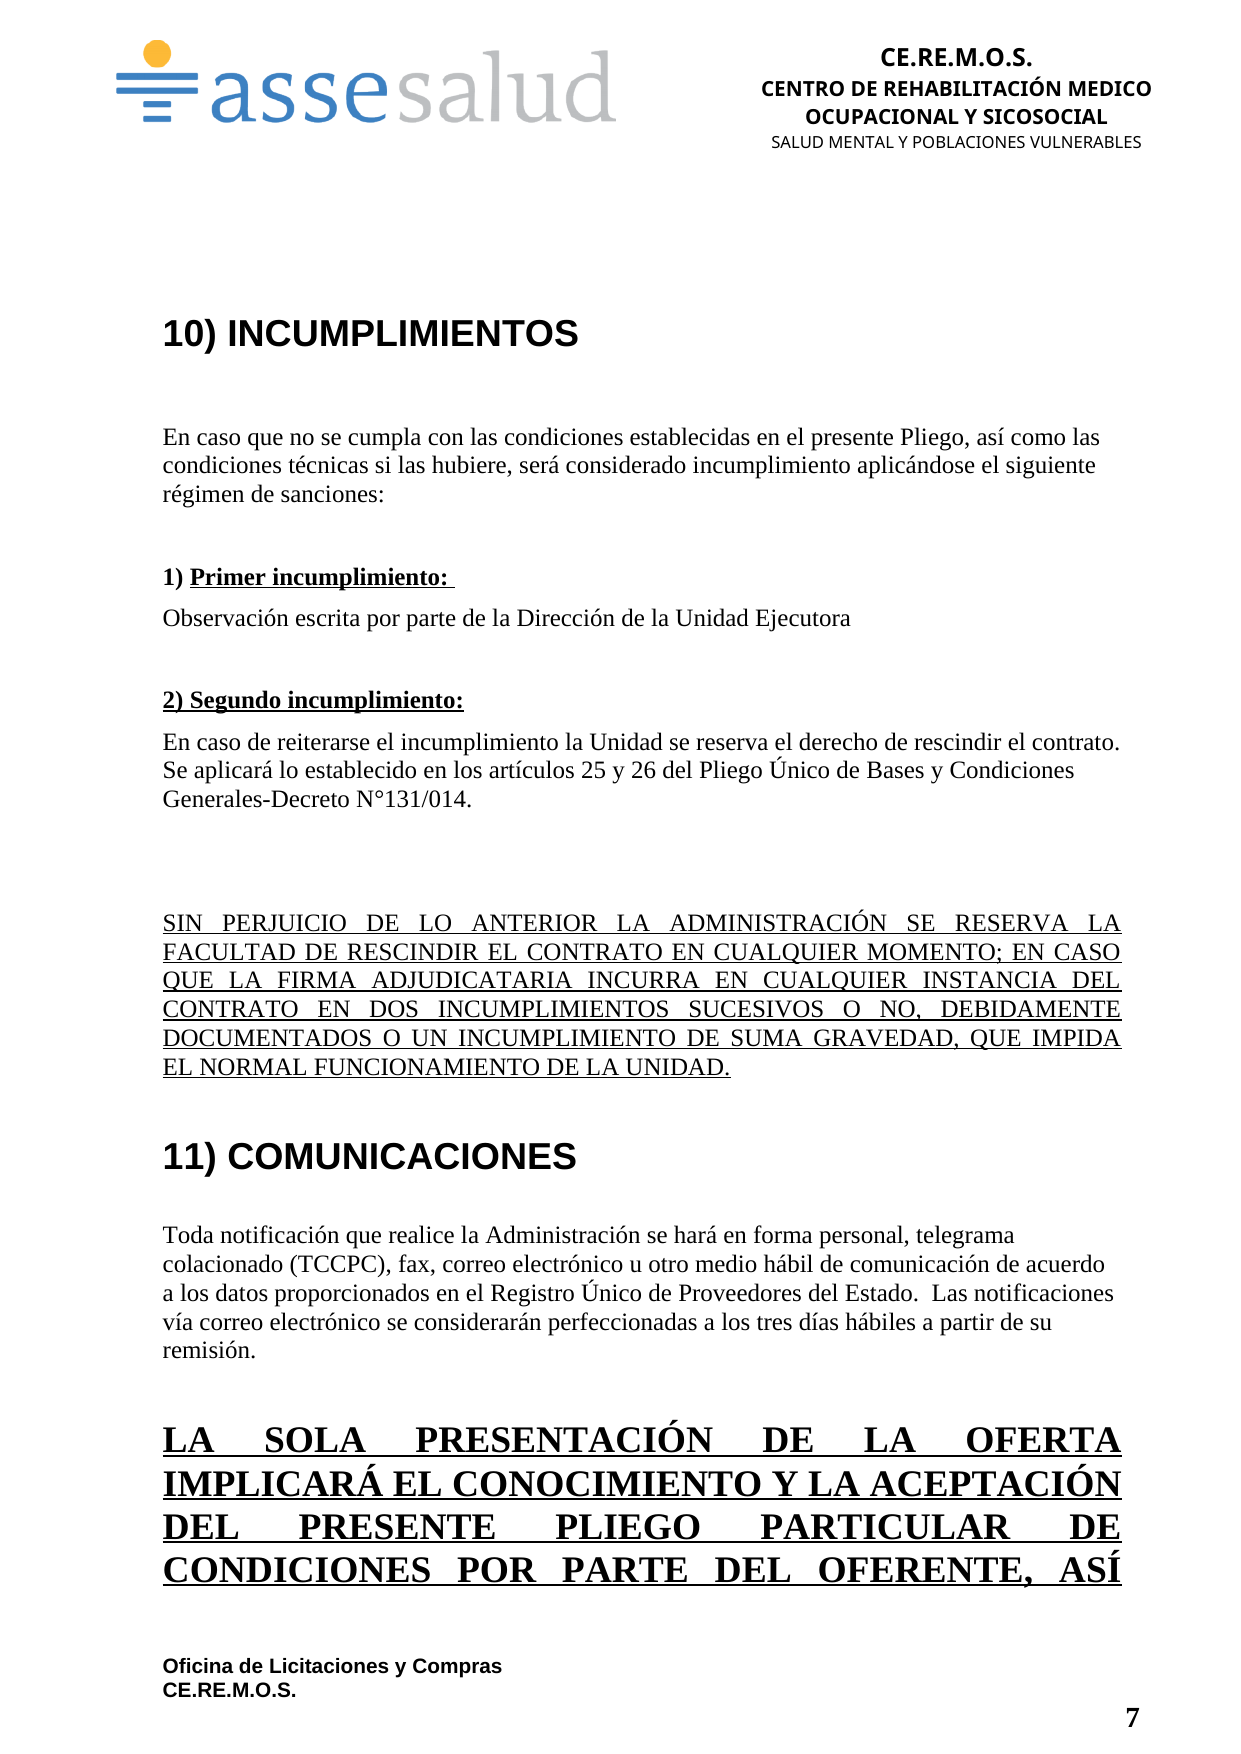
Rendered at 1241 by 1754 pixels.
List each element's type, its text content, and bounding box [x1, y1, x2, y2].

text Observación escrita por parte de la Dirección de la Unidad Ejecutora [162, 603, 1122, 632]
text Toda notificación que realice la Administración se hará en forma personal, telegrama colacionado (TCCPC), fax, correo electrónico u otro medio hábil de comunicación de acuerdo a los datos proporcionados en el Registro Único de Proveedores del Estado. Las notificaciones vía correo electrónico se considerarán perfeccionadas a los tres días hábiles a partir de su remisión. [162, 1220, 1122, 1364]
text DEL PRESENTE PLIEGO PARTICULAR DE [162, 1499, 1122, 1541]
text CONTRATO EN DOS INCUMPLIMIENTOS SUCESIVOS O NO, DEBIDAMENTE [162, 991, 1122, 1019]
text EL NORMAL FUNCIONAMIENTO DE LA UNIDAD. [162, 1049, 1122, 1080]
text 2) Segundo incumplimiento: [162, 685, 1122, 714]
text 1) Primer incumplimiento: [162, 562, 1122, 590]
text FACULTAD DE RESCINDIR EL CONTRATO EN CUALQUIER MOMENTO; EN CASO [162, 934, 1122, 962]
text 11) COMUNICACIONES [162, 1134, 1122, 1177]
text QUE LA FIRMA ADJUDICATARIA INCURRA EN CUALQUIER INSTANCIA DEL [162, 963, 1122, 990]
text En caso de reiterarse el incumplimiento la Unidad se reserva el derecho de rescindir el contrato. Se aplicará lo establecido en los artículos 25 y 26 del Pliego Único de Bases y Condiciones Generales-Decreto N°131/014. [162, 727, 1122, 813]
text CONDICIONES POR PARTE DEL OFERENTE, ASÍ [162, 1542, 1122, 1584]
text DOCUMENTADOS O UN INCUMPLIMIENTO DE SUMA GRAVEDAD, QUE IMPIDA [162, 1020, 1122, 1048]
text IMPLICARÁ EL CONOCIMIENTO Y LA ACEPTACIÓN [162, 1456, 1122, 1498]
text En caso que no se cumpla con las condiciones establecidas en el presente Pliego, así como las condiciones técnicas si las hubiere, será considerado incumplimiento aplicándose el siguiente régimen de sanciones: [162, 422, 1122, 508]
text SIN PERJUICIO DE LO ANTERIOR LA ADMINISTRACIÓN SE RESERVA LA [162, 908, 1122, 933]
picture [109, 32, 620, 142]
text 10) INCUMPLIMIENTOS [162, 311, 1122, 354]
text LA SOLA PRESENTACIÓN DE LA OFERTA [162, 1418, 1122, 1455]
text [162, 1585, 1122, 1590]
